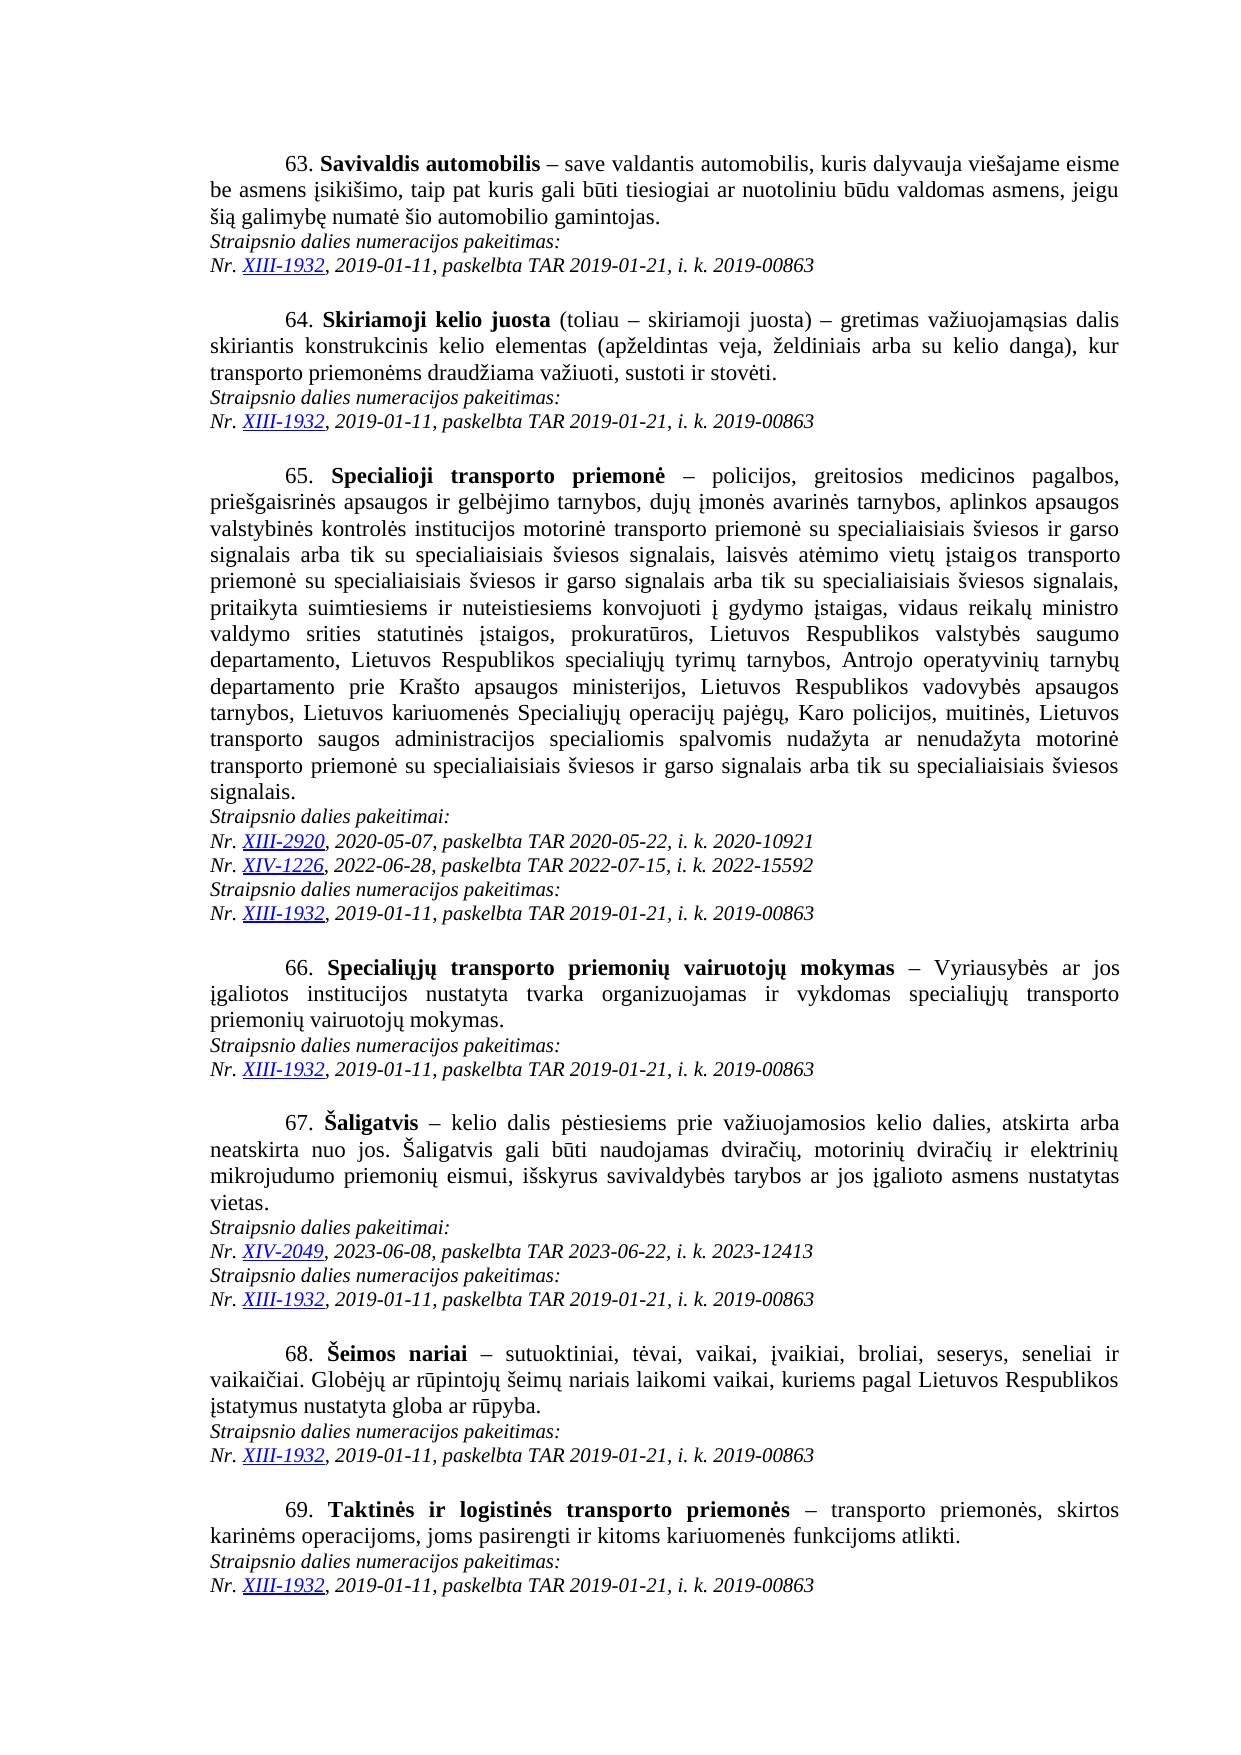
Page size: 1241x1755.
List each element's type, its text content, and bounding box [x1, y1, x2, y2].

text 66. Specialiųjų transporto priemonių vairuotojų mokymas – Vyriausybės ar jos įgaliotos institucijos nustatyta tvarka organizuojamas ir vykdomas specialiųjų transporto priemonių vairuotojų mokymas. [210, 953, 1120, 1033]
text Straipsnio dalies numeracijos pakeitimas: [210, 877, 1120, 901]
text Straipsnio dalies numeracijos pakeitimas: [210, 385, 1120, 409]
text Nr. XIII-1932, 2019-01-11, paskelbta TAR 2019-01-21, i. k. 2019-00863 [210, 253, 1120, 277]
text 65. Specialioji transporto priemonė – policijos, greitosios medicinos pagalbos, priešgaisrinės apsaugos ir gelbėjimo tarnybos, dujų įmonės avarinės tarnybos, aplinkos apsaugos valstybinės kontrolės institucijos motorinė transporto priemonė su specialiaisiais šviesos ir garso signalais arba tik su specialiaisiais šviesos signalais, laisvės atėmimo vietų įstaigos transporto priemonė su specialiaisiais šviesos ir garso signalais arba tik su specialiaisiais šviesos signalais, pritaikyta suimtiesiems ir nuteistiesiems konvojuoti į gydymo įstaigas, vidaus reikalų ministro valdymo srities statutinės įstaigos, prokuratūros, Lietuvos Respublikos valstybės saugumo departamento, Lietuvos Respublikos specialiųjų tyrimų tarnybos, Antrojo operatyvinių tarnybų departamento prie Krašto apsaugos ministerijos, Lietuvos Respublikos vadovybės apsaugos tarnybos, Lietuvos kariuomenės Specialiųjų operacijų pajėgų, Karo policijos, muitinės, Lietuvos transporto saugos administracijos specialiomis spalvomis nudažyta ar nenudažyta motorinė transporto priemonė su specialiaisiais šviesos ir garso signalais arba tik su specialiaisiais šviesos signalais. [210, 462, 1120, 804]
text 69. Taktinės ir logistinės transporto priemonės – transporto priemonės, skirtos karinėms operacijoms, joms pasirengti ir kitoms kariuomenės funkcijoms atlikti. [210, 1496, 1120, 1548]
text Nr. XIII-1932, 2019-01-11, paskelbta TAR 2019-01-21, i. k. 2019-00863 [210, 1057, 1120, 1081]
text Straipsnio dalies numeracijos pakeitimas: [210, 1419, 1120, 1443]
text Straipsnio dalies numeracijos pakeitimas: [210, 229, 1120, 253]
text 63. Savivaldis automobilis – save valdantis automobilis, kuris dalyvauja viešajame eisme be asmens įsikišimo, taip pat kuris gali būti tiesiogiai ar nuotoliniu būdu valdomas asmens, jeigu šią galimybę numatė šio automobilio gamintojas. [210, 150, 1120, 229]
text Nr. XIII-1932, 2019-01-11, paskelbta TAR 2019-01-21, i. k. 2019-00863 [210, 409, 1120, 433]
text Nr. XIII-1932, 2019-01-11, paskelbta TAR 2019-01-21, i. k. 2019-00863 [210, 1573, 1120, 1597]
text Straipsnio dalies numeracijos pakeitimas: [210, 1263, 1120, 1287]
text Nr. XIV-1226, 2022-06-28, paskelbta TAR 2022-07-15, i. k. 2022-15592 [210, 853, 1120, 877]
text 64. Skiriamoji kelio juosta (toliau – skiriamoji juosta) – gretimas važiuojamąsias dalis skiriantis konstrukcinis kelio elementas (apželdintas veja, želdiniais arba su kelio danga), kur transporto priemonėms draudžiama važiuoti, sustoti ir stovėti. [210, 306, 1120, 385]
text Nr. XIV-2049, 2023-06-08, paskelbta TAR 2023-06-22, i. k. 2023-12413 [210, 1239, 1120, 1263]
text Nr. XIII-2920, 2020-05-07, paskelbta TAR 2020-05-22, i. k. 2020-10921 [210, 828, 1120, 853]
text Straipsnio dalies numeracijos pakeitimas: [210, 1033, 1120, 1057]
text Straipsnio dalies pakeitimai: [210, 804, 1120, 828]
text Straipsnio dalies pakeitimai: [210, 1215, 1120, 1239]
text Straipsnio dalies numeracijos pakeitimas: [210, 1548, 1120, 1573]
text 68. Šeimos nariai – sutuoktiniai, tėvai, vaikai, įvaikiai, broliai, seserys, seneliai ir vaikaičiai. Globėjų ar rūpintojų šeimų nariais laikomi vaikai, kuriems pagal Lietuvos Respublikos įstatymus nustatyta globa ar rūpyba. [210, 1340, 1120, 1419]
text 67. Šaligatvis – kelio dalis pėstiesiems prie važiuojamosios kelio dalies, atskirta arba neatskirta nuo jos. Šaligatvis gali būti naudojamas dviračių, motorinių dviračių ir elektrinių mikrojudumo priemonių eismui, išskyrus savivaldybės tarybos ar jos įgalioto asmens nustatytas vietas. [210, 1109, 1120, 1215]
text Nr. XIII-1932, 2019-01-11, paskelbta TAR 2019-01-21, i. k. 2019-00863 [210, 901, 1120, 925]
text Nr. XIII-1932, 2019-01-11, paskelbta TAR 2019-01-21, i. k. 2019-00863 [210, 1287, 1120, 1311]
text Nr. XIII-1932, 2019-01-11, paskelbta TAR 2019-01-21, i. k. 2019-00863 [210, 1443, 1120, 1467]
